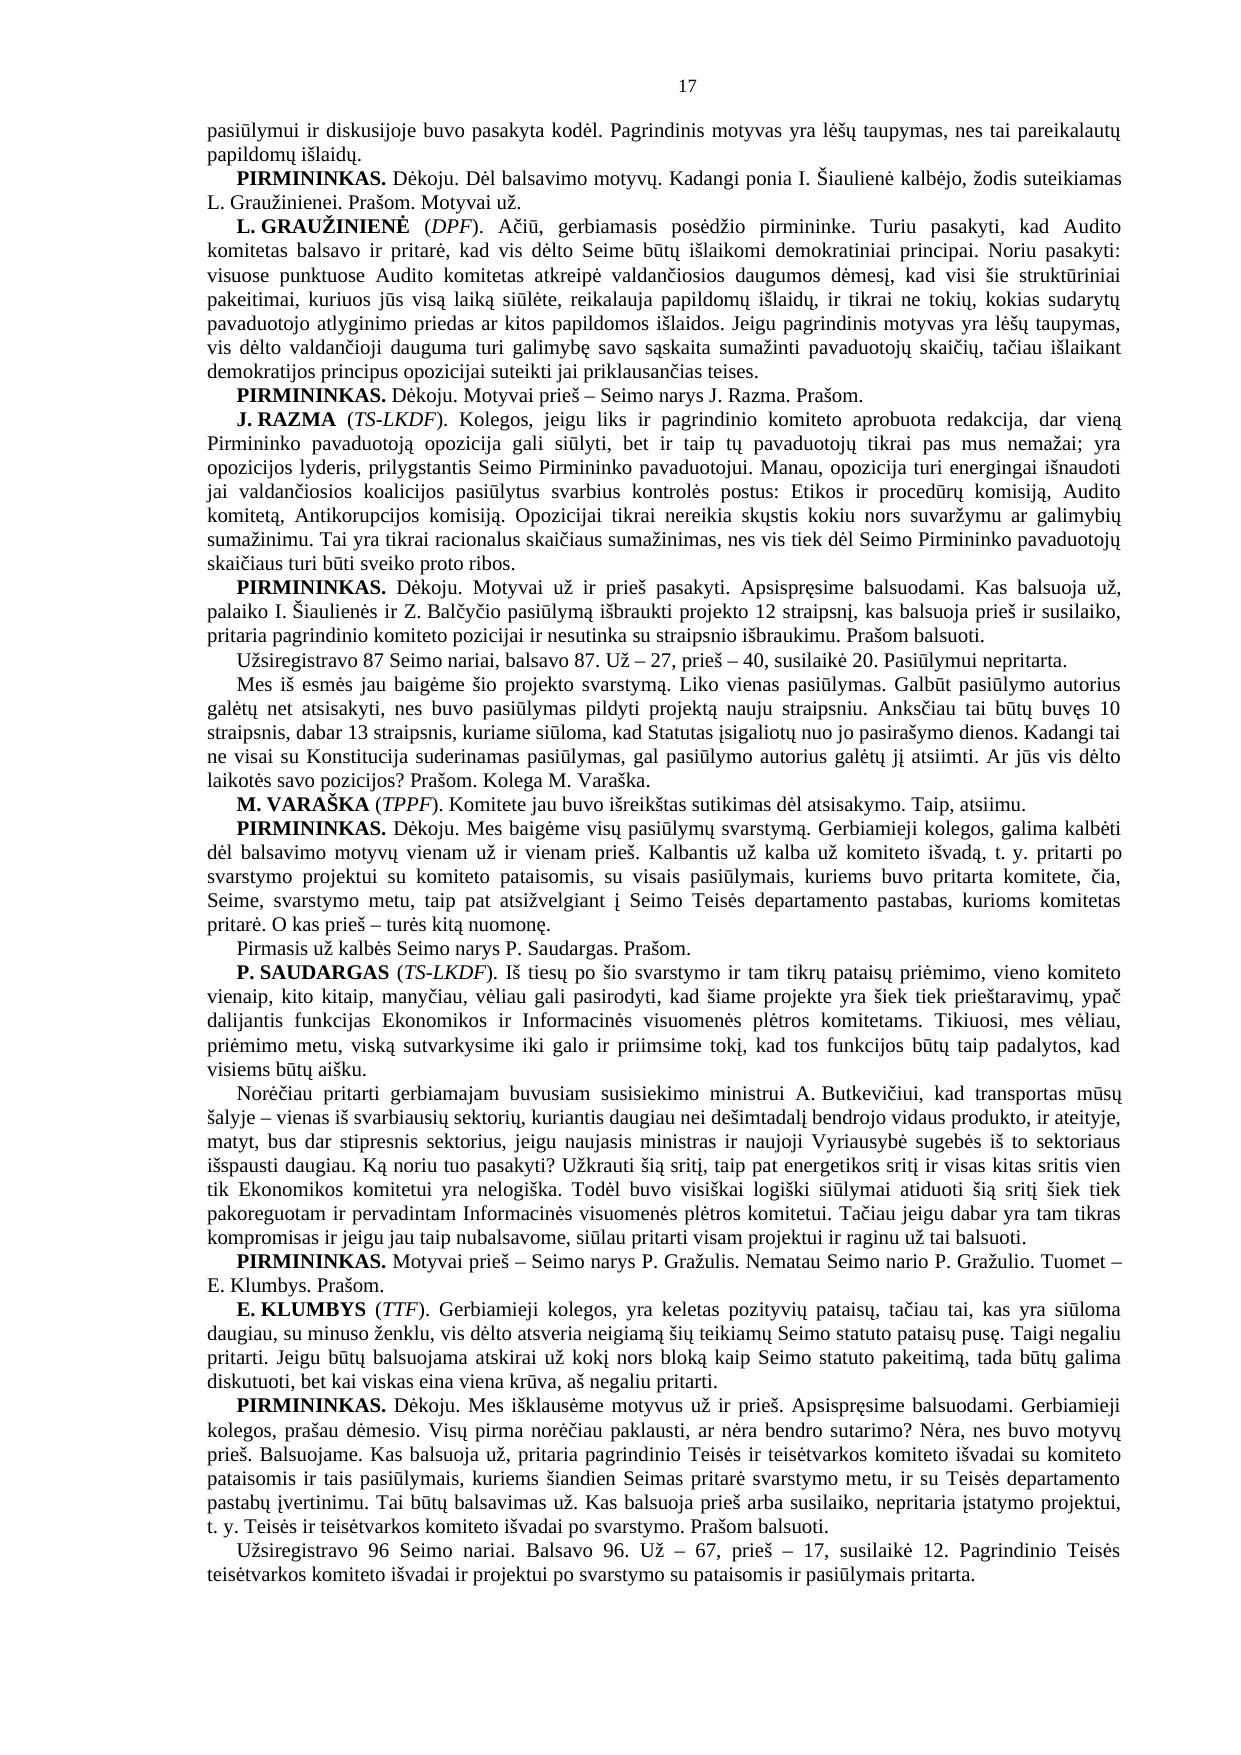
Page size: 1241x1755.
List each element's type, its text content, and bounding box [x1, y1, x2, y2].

text Pirmasis už kalbės Seimo narys P. Saudargas. Prašom. [207, 936, 1122, 960]
text pasiūlymui ir diskusijoje buvo pasakyta kodėl. Pagrindinis motyvas yra lėšų taupymas, nes tai pareikalautų papildomų išlaidų. [207, 118, 1122, 166]
text PIRMININKAS. Dėkoju. Mes baigėme visų pasiūlymų svarstymą. Gerbiamieji kolegos, galima kalbėti dėl balsavimo motyvų vienam už ir vienam prieš. Kalbantis už kalba už komiteto išvadą, t. y. pritarti po svarstymo projektui su komiteto pataisomis, su visais pasiūlymais, kuriems buvo pritarta komitete, čia, Seime, svarstymo metu, taip pat atsižvelgiant į Seimo Teisės departamento pastabas, kurioms komitetas pritarė. O kas prieš – turės kitą nuomonę. [207, 816, 1122, 936]
text Užsiregistravo 87 Seimo nariai, balsavo 87. Už – 27, prieš – 40, susilaikė 20. Pasiūlymui nepritarta. [207, 647, 1122, 672]
text PIRMININKAS. Dėkoju. Motyvai už ir prieš pasakyti. Apsispręsime balsuodami. Kas balsuoja už, palaiko I. Šiaulienės ir Z. Balčyčio pasiūlymą išbraukti projekto 12 straipsnį, kas balsuoja prieš ir susilaiko, pritaria pagrindinio komiteto pozicijai ir nesutinka su straipsnio išbraukimu. Prašom balsuoti. [207, 575, 1122, 647]
text PIRMININKAS. Dėkoju. Dėl balsavimo motyvų. Kadangi ponia I. Šiaulienė kalbėjo, žodis suteikiamas L. Graužinienei. Prašom. Motyvai už. [207, 166, 1122, 214]
text PIRMININKAS. Dėkoju. Motyvai prieš – Seimo narys J. Razma. Prašom. [207, 383, 1122, 407]
text PIRMININKAS. Dėkoju. Mes išklausėme motyvus už ir prieš. Apsispręsime balsuodami. Gerbiamieji kolegos, prašau dėmesio. Visų pirma norėčiau paklausti, ar nėra bendro sutarimo? Nėra, nes buvo motyvų prieš. Balsuojame. Kas balsuoja už, pritaria pagrindinio Teisės ir teisėtvarkos komiteto išvadai su komiteto pataisomis ir tais pasiūlymais, kuriems šiandien Seimas pritarė svarstymo metu, ir su Teisės departamento pastabų įvertinimu. Tai būtų balsavimas už. Kas balsuoja prieš arba susilaiko, nepritaria įstatymo projektui, t. y. Teisės ir teisėtvarkos komiteto išvadai po svarstymo. Prašom balsuoti. [207, 1393, 1122, 1538]
text P. SAUDARGAS (TS-LKDF). Iš tiesų po šio svarstymo ir tam tikrų pataisų priėmimo, vieno komiteto vienaip, kito kitaip, manyčiau, vėliau gali pasirodyti, kad šiame projekte yra šiek tiek prieštaravimų, ypač dalijantis funkcijas Ekonomikos ir Informacinės visuomenės plėtros komitetams. Tikiuosi, mes vėliau, priėmimo metu, viską sutvarkysime iki galo ir priimsime tokį, kad tos funkcijos būtų taip padalytos, kad visiems būtų aišku. [207, 960, 1122, 1081]
text E. KLUMBYS (TTF). Gerbiamieji kolegos, yra keletas pozityvių pataisų, tačiau tai, kas yra siūloma daugiau, su minuso ženklu, vis dėlto atsveria neigiamą šių teikiamų Seimo statuto pataisų pusę. Taigi negaliu pritarti. Jeigu būtų balsuojama atskirai už kokį nors bloką kaip Seimo statuto pakeitimą, tada būtų galima diskutuoti, bet kai viskas eina viena krūva, aš negaliu pritarti. [207, 1297, 1122, 1393]
text Užsiregistravo 96 Seimo nariai. Balsavo 96. Už – 67, prieš – 17, susilaikė 12. Pagrindinio Teisės teisėtvarkos komiteto išvadai ir projektui po svarstymo su pataisomis ir pasiūlymais pritarta. [207, 1538, 1122, 1586]
text Norėčiau pritarti gerbiamajam buvusiam susisiekimo ministrui A. Butkevičiui, kad transportas mūsų šalyje – vienas iš svarbiausių sektorių, kuriantis daugiau nei dešimtadalį bendrojo vidaus produkto, ir ateityje, matyt, bus dar stipresnis sektorius, jeigu naujasis ministras ir naujoji Vyriausybė sugebės iš to sektoriaus išspausti daugiau. Ką noriu tuo pasakyti? Užkrauti šią sritį, taip pat energetikos sritį ir visas kitas sritis vien tik Ekonomikos komitetui yra nelogiška. Todėl buvo visiškai logiški siūlymai atiduoti šią sritį šiek tiek pakoreguotam ir pervadintam Informacinės visuomenės plėtros komitetui. Tačiau jeigu dabar yra tam tikras kompromisas ir jeigu jau taip nubalsavome, siūlau pritarti visam projektui ir raginu už tai balsuoti. [207, 1081, 1122, 1249]
text PIRMININKAS. Motyvai prieš – Seimo narys P. Gražulis. Nematau Seimo nario P. Gražulio. Tuomet – E. Klumbys. Prašom. [207, 1249, 1122, 1297]
text J. RAZMA (TS-LKDF). Kolegos, jeigu liks ir pagrindinio komiteto aprobuota redakcija, dar vieną Pirmininko pavaduotoją opozicija gali siūlyti, bet ir taip tų pavaduotojų tikrai pas mus nemažai; yra opozicijos lyderis, prilygstantis Seimo Pirmininko pavaduotojui. Manau, opozicija turi energingai išnaudoti jai valdančiosios koalicijos pasiūlytus svarbius kontrolės postus: Etikos ir procedūrų komisiją, Audito komitetą, Antikorupcijos komisiją. Opozicijai tikrai nereikia skųstis kokiu nors suvaržymu ar galimybių sumažinimu. Tai yra tikrai racionalus skaičiaus sumažinimas, nes vis tiek dėl Seimo Pirmininko pavaduotojų skaičiaus turi būti sveiko proto ribos. [207, 407, 1122, 575]
text M. VARAŠKA (TPPF). Komitete jau buvo išreikštas sutikimas dėl atsisakymo. Taip, atsiimu. [207, 792, 1122, 816]
text Mes iš esmės jau baigėme šio projekto svarstymą. Liko vienas pasiūlymas. Galbūt pasiūlymo autorius galėtų net atsisakyti, nes buvo pasiūlymas pildyti projektą nauju straipsniu. Anksčiau tai būtų buvęs 10 straipsnis, dabar 13 straipsnis, kuriame siūloma, kad Statutas įsigaliotų nuo jo pasirašymo dienos. Kadangi tai ne visai su Konstitucija suderinamas pasiūlymas, gal pasiūlymo autorius galėtų jį atsiimti. Ar jūs vis dėlto laikotės savo pozicijos? Prašom. Kolega M. Varaška. [207, 672, 1122, 792]
text L. GRAUŽINIENĖ (DPF). Ačiū, gerbiamasis posėdžio pirmininke. Turiu pasakyti, kad Audito komitetas balsavo ir pritarė, kad vis dėlto Seime būtų išlaikomi demokratiniai principai. Noriu pasakyti: visuose punktuose Audito komitetas atkreipė valdančiosios daugumos dėmesį, kad visi šie struktūriniai pakeitimai, kuriuos jūs visą laiką siūlėte, reikalauja papildomų išlaidų, ir tikrai ne tokių, kokias sudarytų pavaduotojo atlyginimo priedas ar kitos papildomos išlaidos. Jeigu pagrindinis motyvas yra lėšų taupymas, vis dėlto valdančioji dauguma turi galimybę savo sąskaita sumažinti pavaduotojų skaičių, tačiau išlaikant demokratijos principus opozicijai suteikti jai priklausančias teises. [207, 214, 1122, 383]
